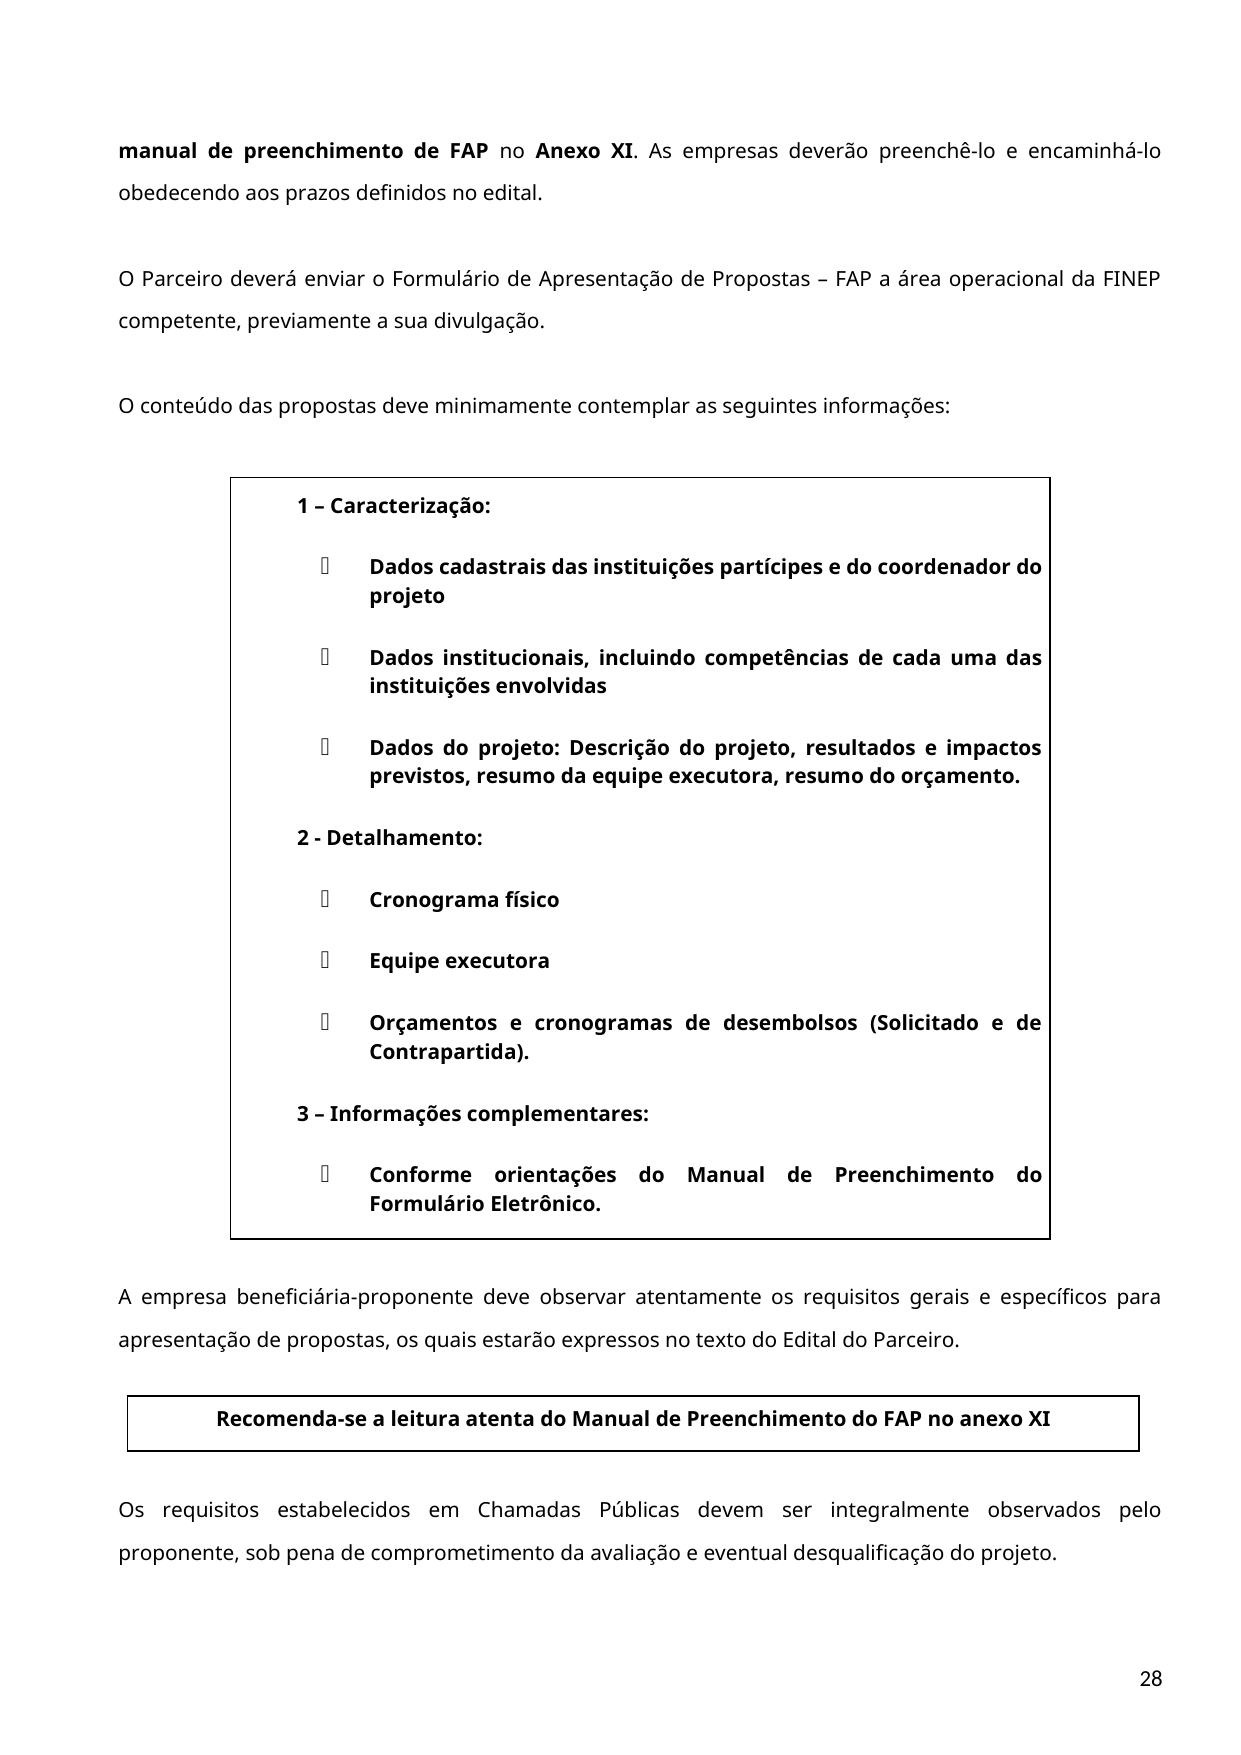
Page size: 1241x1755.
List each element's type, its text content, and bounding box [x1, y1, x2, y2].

text Recomenda-se a leitura atenta do Manual de Preenchimento do FAP no anexo XI [143, 1404, 1123, 1433]
table_cell 3 – Informações complementares: Conforme orientações do Manual de Preenchimento do Formulário Eletrônico. [231, 1086, 1049, 1238]
table_cell Cronograma físico [231, 873, 1049, 934]
table_cell Dados institucionais, incluindo competências de cada uma das instituições envolvidas [231, 630, 1049, 720]
table_header 1 – Caracterização: [231, 478, 1049, 540]
table_cell Dados do projeto: Descrição do projeto, resultados e impactos previstos, resumo da equipe executora, resumo do orçamento. [231, 720, 1049, 811]
table_cell Orçamentos e cronogramas de desembolsos (Solicitado e de Contrapartida). [231, 996, 1049, 1086]
text O conteúdo das propostas deve minimamente contemplar as seguintes informações: [118, 391, 1162, 420]
text A empresa beneficiária-proponente deve observar atentamente os requisitos gerais e específicos para apresentação de propostas, os quais estarão expressos no texto do Edital do Parceiro. [118, 1282, 1162, 1353]
text Os requisitos estabelecidos em Chamadas Públicas devem ser integralmente observados pelo proponente, sob pena de comprometimento da avaliação e eventual desqualificação do projeto. [118, 1495, 1162, 1566]
table_cell 2 - Detalhamento: [231, 811, 1049, 872]
text manual de preenchimento de FAP no Anexo XI. As empresas deverão preenchê-lo e encaminhá-lo obedecendo aos prazos definidos no edital. [118, 136, 1162, 207]
text O Parceiro deverá enviar o Formulário de Apresentação de Propostas – FAP a área operacional da FINEP competente, previamente a sua divulgação. [118, 264, 1162, 335]
table_cell Equipe executora [231, 934, 1049, 996]
table_cell Dados cadastrais das instituições partícipes e do coordenador do projeto [231, 540, 1049, 630]
